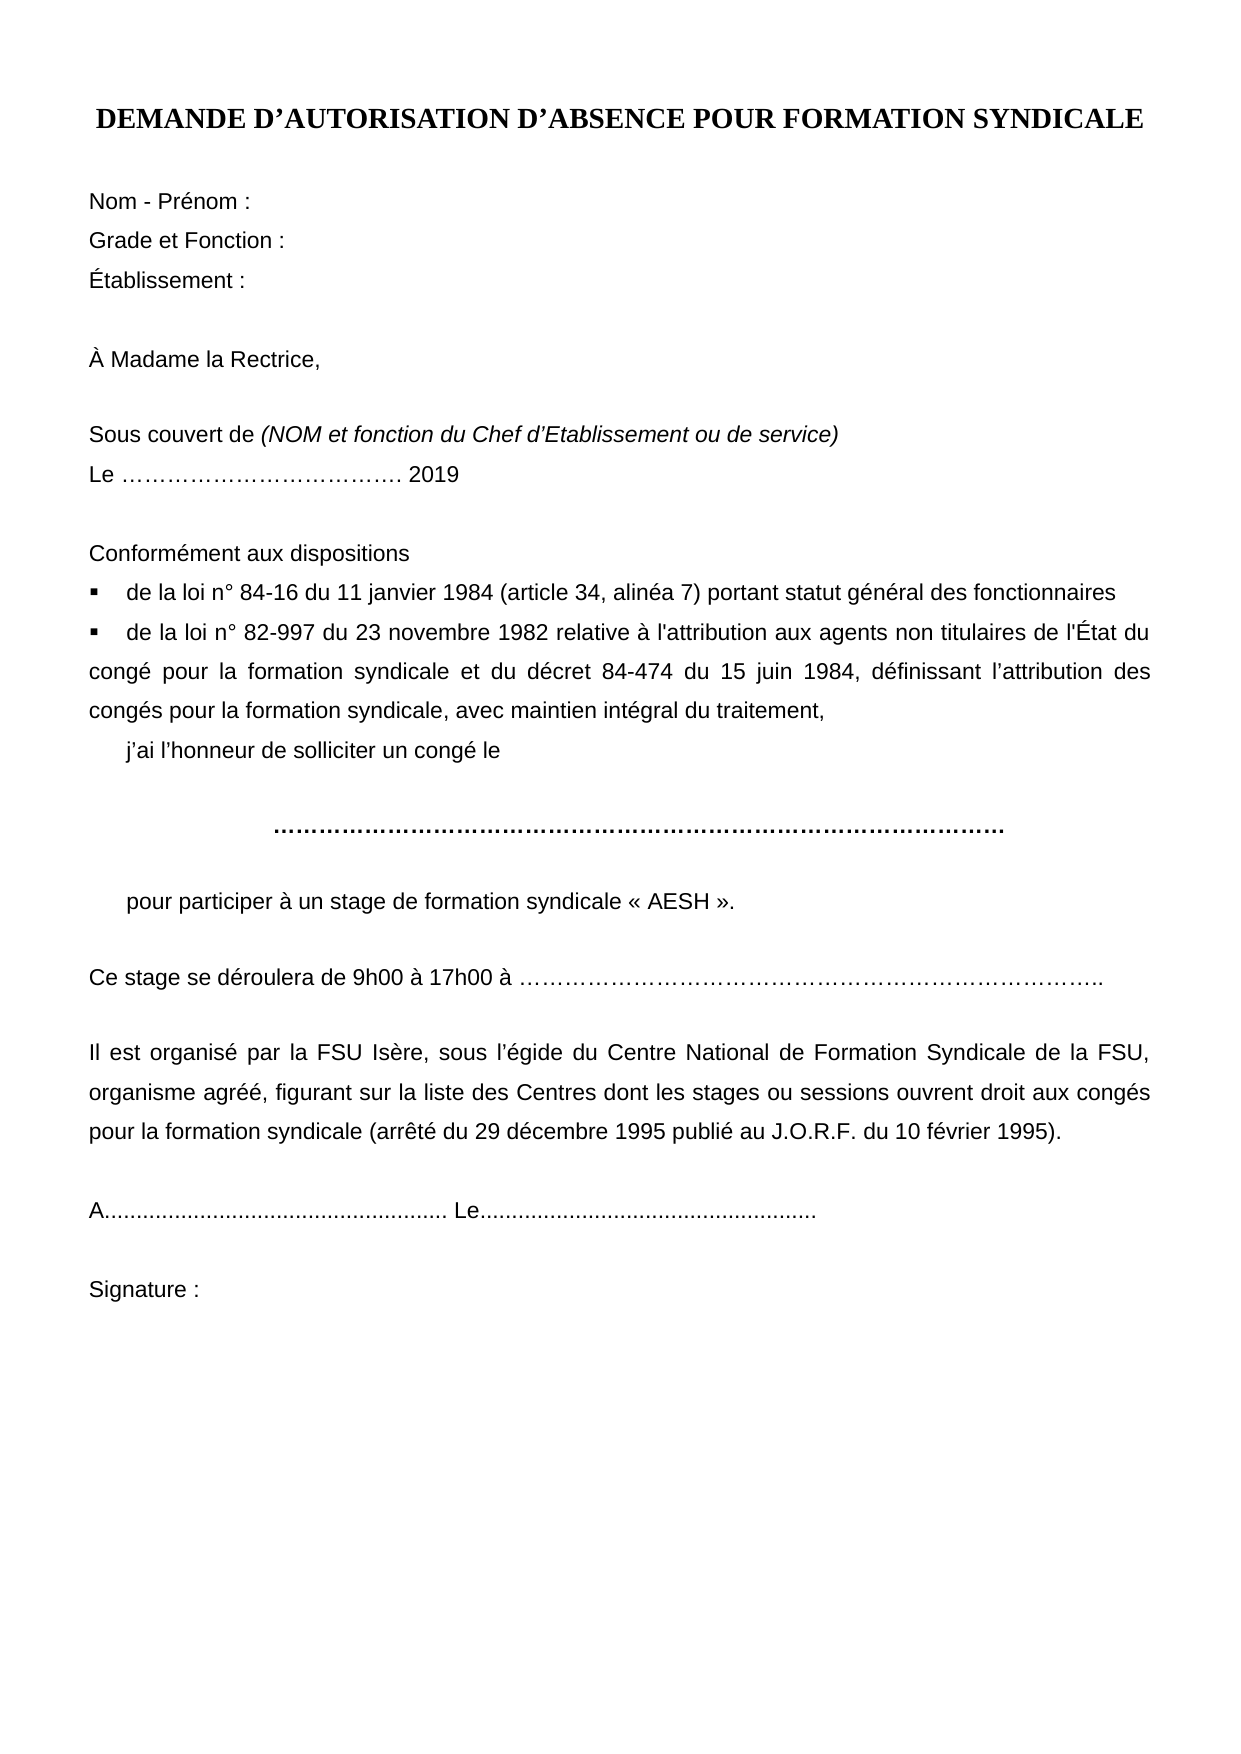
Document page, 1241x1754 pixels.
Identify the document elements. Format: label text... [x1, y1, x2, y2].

text Grade et Fonction : [89, 227, 1152, 253]
text Le ………………………………. 2019 [89, 461, 1152, 487]
text Conformément aux dispositions [89, 539, 1152, 566]
subtitle DEMANDE D’AUTORISATION D’ABSENCE POUR FORMATION SYNDICALE [89, 101, 1152, 135]
text Il est organisé par la FSU Isère, sous l’égide du Centre National de Formation Syndicale de la FSU, organisme agréé, figurant sur la liste des Centres dont les stages ou sessions ouvrent droit aux congés pour la formation syndicale (arrêté du 29 décembre 1995 publié au J.O.R.F. du 10 février 1995). [89, 1039, 1152, 1144]
text j’ai l’honneur de solliciter un congé le [126, 737, 1152, 763]
text …………………………………………………………………………………… [126, 812, 1152, 839]
text Sous couvert de (NOM et fonction du Chef d’Etablissement ou de service) [89, 421, 1152, 447]
list de la loi n° 84-16 du 11 janvier 1984 (article 34, alinéa 7) portant statut général des fonctionnaires [89, 579, 1152, 605]
text À Madame la Rectrice, [89, 346, 1152, 372]
list de la loi n° 82-997 du 23 novembre 1982 relative à l'attribution aux agents non titulaires de l'État du congé pour la formation syndicale et du décret 84-474 du 15 juin 1984, définissant l’attribution des congés pour la formation syndicale, avec maintien intégral du traitement, [89, 618, 1152, 724]
text Ce stage se déroulera de 9h00 à 17h00 à ………………………………………………………………….. [89, 963, 1152, 990]
text Nom - Prénom : [89, 188, 1152, 214]
text pour participer à un stage de formation syndicale « AESH ». [126, 888, 1152, 914]
text Signature : [89, 1276, 1152, 1302]
text Établissement : [89, 267, 1152, 293]
text A...................................................... Le..................................................... [89, 1197, 1152, 1223]
